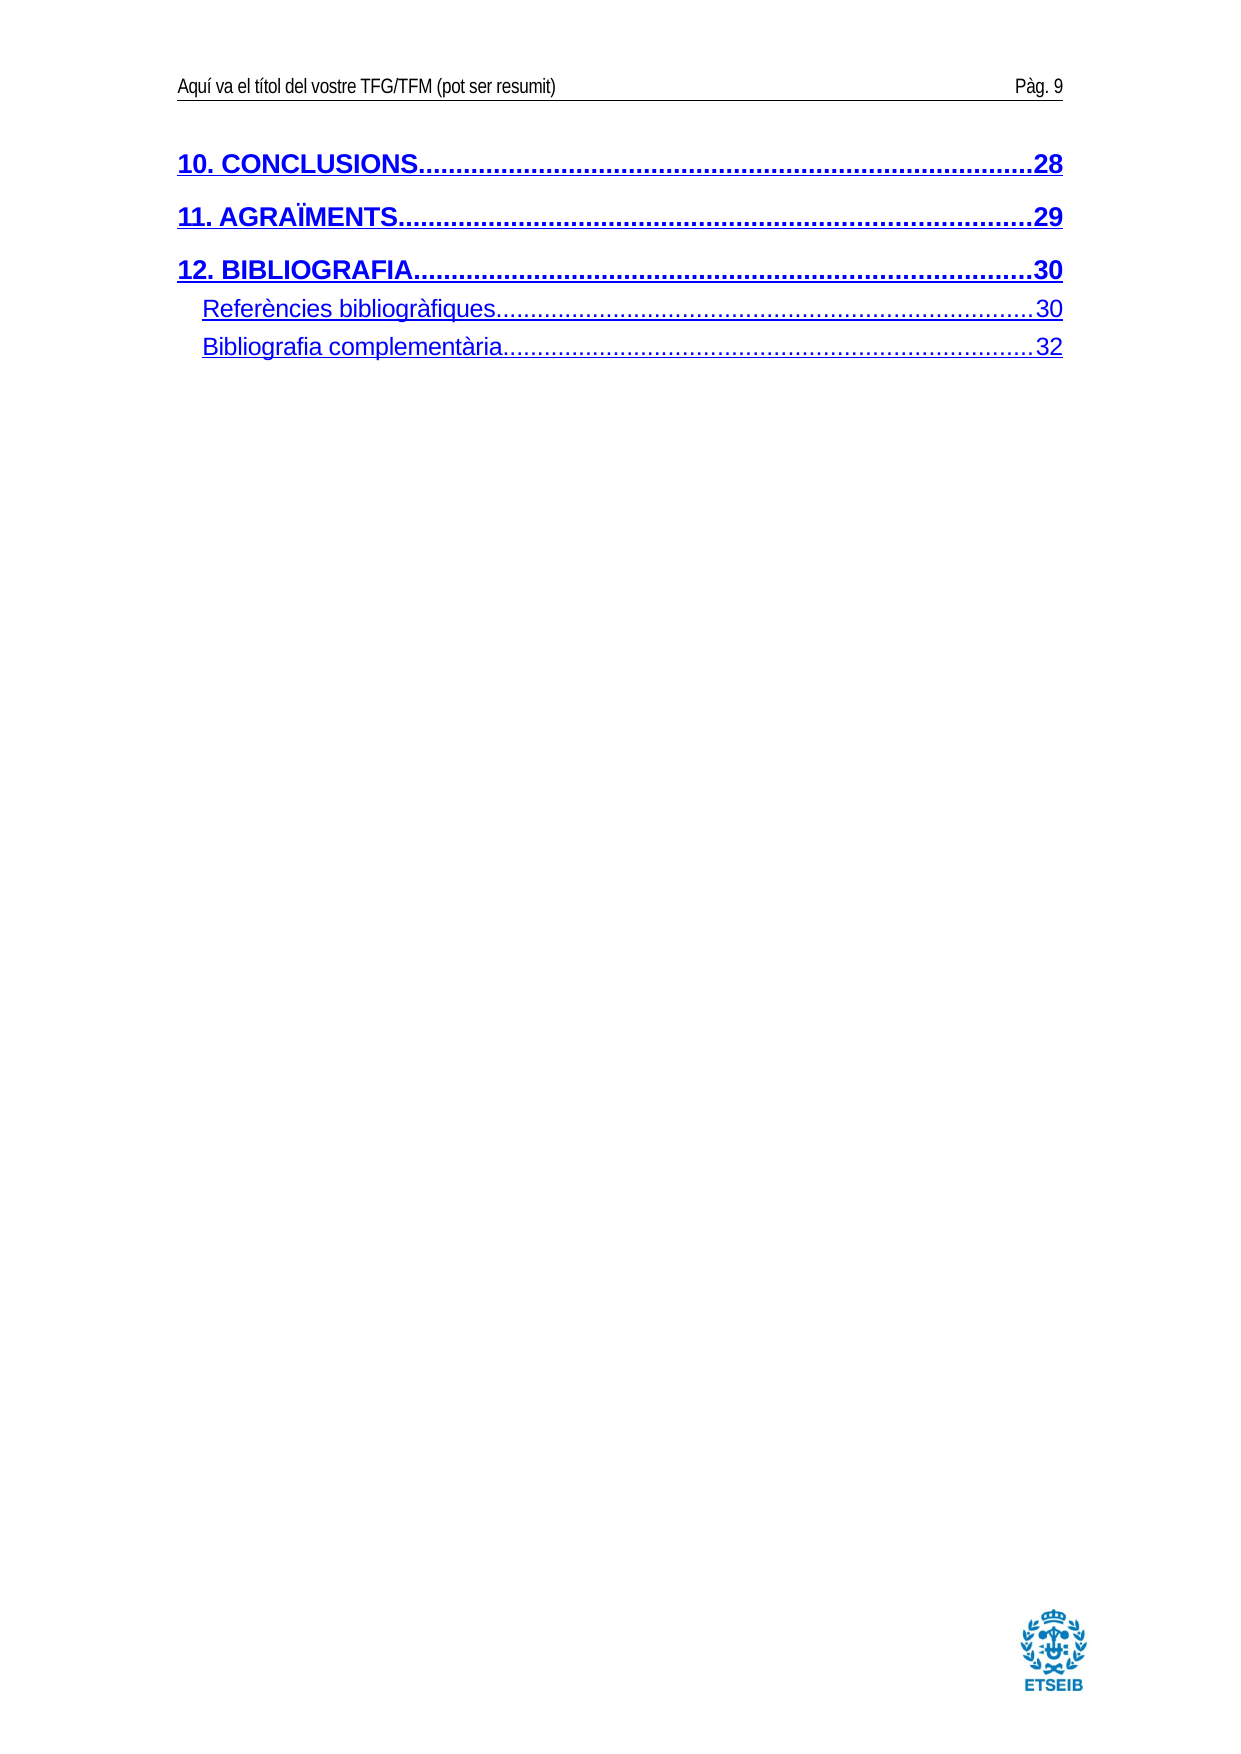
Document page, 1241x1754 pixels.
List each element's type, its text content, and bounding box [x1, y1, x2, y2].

text 10. CONCLUSIONS 28 [177, 148, 1063, 175]
text Bibliografia complementària 32 [202, 332, 1063, 357]
text 11. Agraïments 29 [177, 201, 1063, 228]
text 12. Bibliografia 30 [177, 254, 1063, 281]
text Referències bibliogràfiques 30 [202, 294, 1063, 319]
